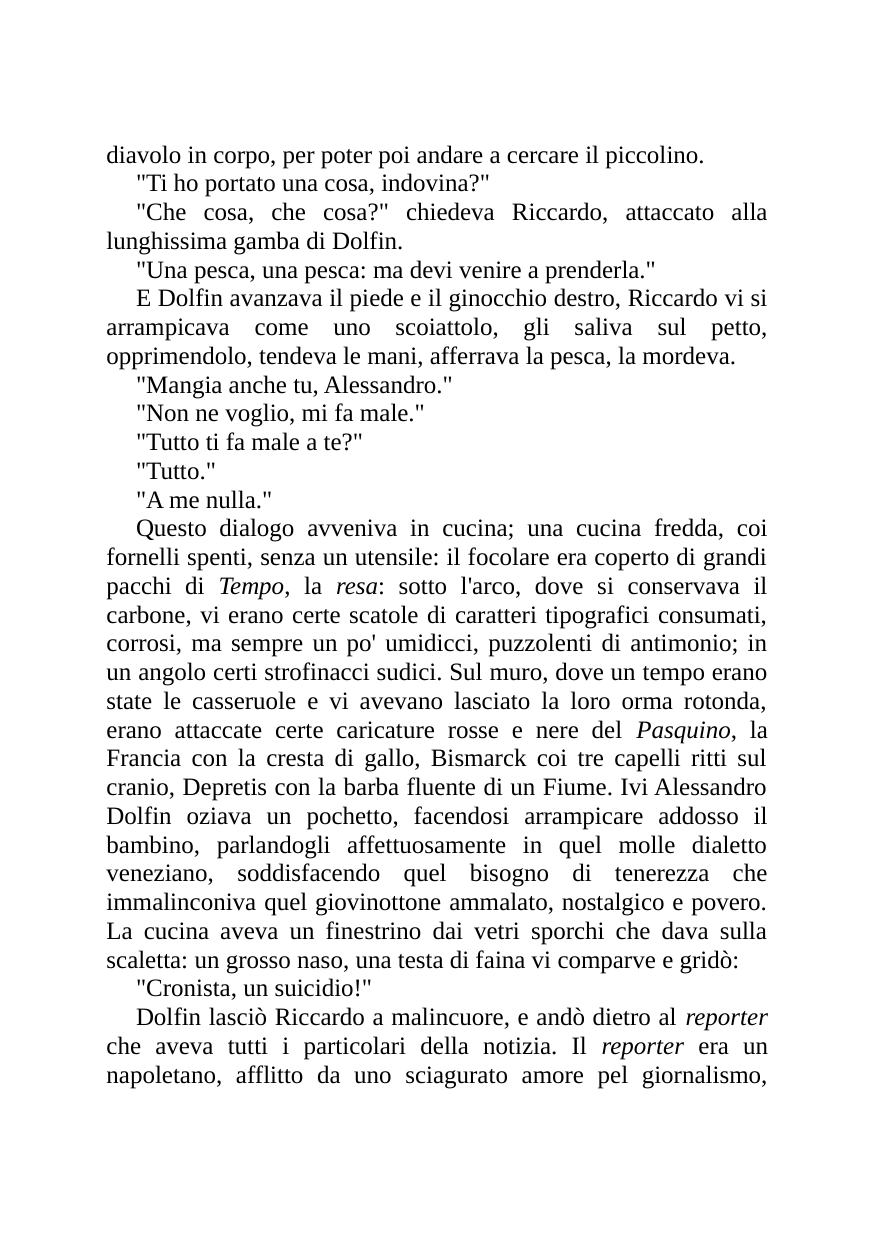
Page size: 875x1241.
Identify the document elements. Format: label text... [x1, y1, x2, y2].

text "Che cosa, che cosa?" chiedeva Riccardo, attaccato alla lunghissima gamba di Dolfin. [106, 197, 768, 255]
text "Tutto ti fa male a te?" [106, 427, 768, 456]
text "Una pesca, una pesca: ma devi venire a prenderla." [106, 255, 768, 283]
text Questo dialogo avveniva in cucina; una cucina fredda, coi fornelli spenti, senza un utensile: il focolare era coperto di grandi pacchi di Tempo, la resa: sotto l'arco, dove si conservava il carbone, vi erano certe scatole di caratteri tipografici consumati, corrosi, ma sempre un po' umidicci, puzzolenti di antimonio; in un angolo certi strofinacci sudici. Sul muro, dove un tempo erano state le casseruole e vi avevano lasciato la loro orma rotonda, erano attaccate certe caricature rosse e nere del Pasquino, la Francia con la cresta di gallo, Bismarck coi tre capelli ritti sul cranio, Depretis con la barba fluente di un Fiume. Ivi Alessandro Dolfin oziava un pochetto, facendosi arrampicare addosso il bambino, parlandogli affettuosamente in quel molle dialetto veneziano, soddisfacendo quel bisogno di tenerezza che immalinconiva quel giovinottone ammalato, nostalgico e povero. La cucina aveva un finestrino dai vetri sporchi che dava sulla scaletta: un grosso naso, una testa di faina vi comparve e gridò: [106, 513, 768, 973]
text E Dolfin avanzava il piede e il ginocchio destro, Riccardo vi si arrampicava come uno scoiattolo, gli saliva sul petto, opprimendolo, tendeva le mani, afferrava la pesca, la mordeva. [106, 283, 768, 370]
text "Ti ho portato una cosa, indovina?" [106, 168, 768, 197]
text "Cronista, un suicidio!" [106, 973, 768, 1002]
text "Non ne voglio, mi fa male." [106, 398, 768, 427]
text diavolo in corpo, per poter poi andare a cercare il piccolino. [106, 140, 768, 168]
text "Mangia anche tu, Alessandro." [106, 370, 768, 398]
text "A me nulla." [106, 485, 768, 513]
text Dolfin lasciò Riccardo a malincuore, e andò dietro al reporter che aveva tutti i particolari della notizia. Il reporter era un napoletano, afflitto da uno sciagurato amore pel giornalismo, [106, 1002, 768, 1088]
text "Tutto." [106, 456, 768, 485]
